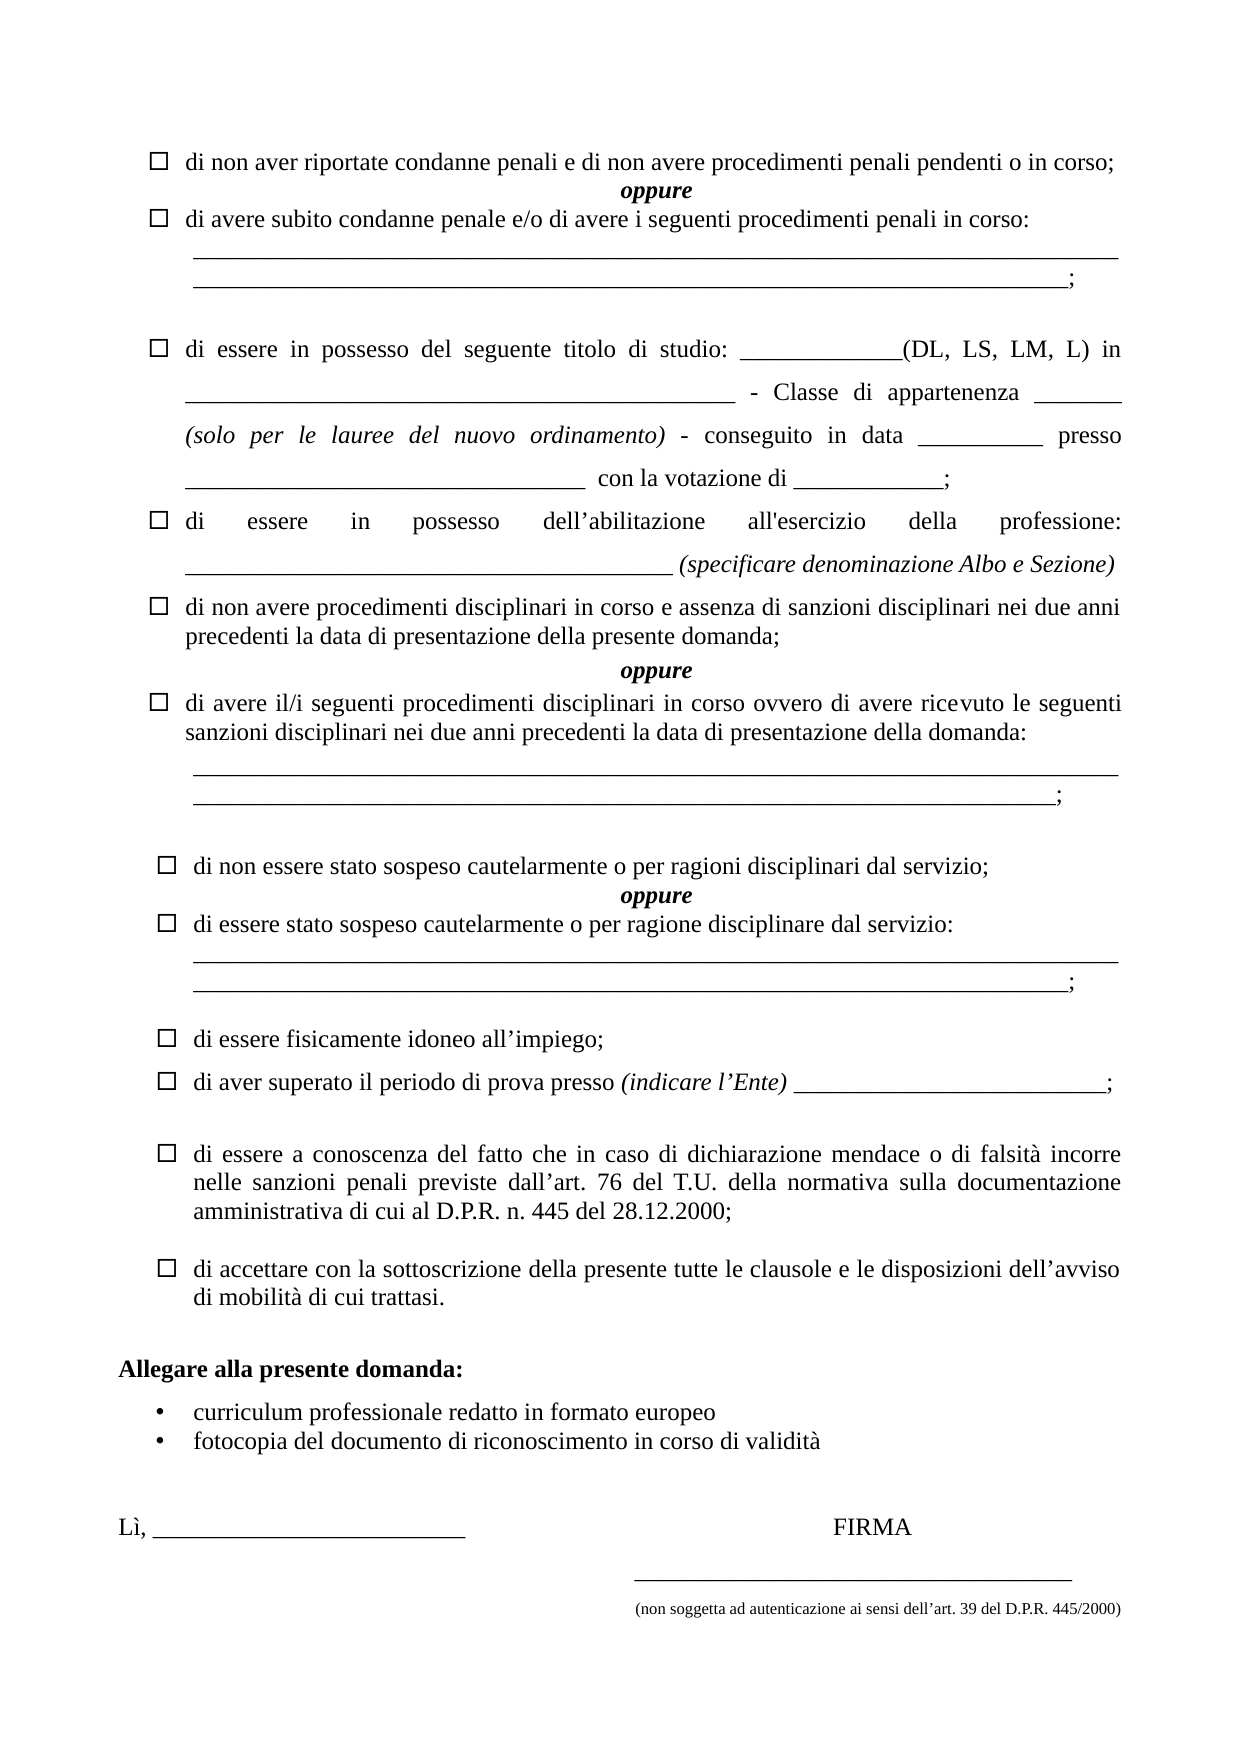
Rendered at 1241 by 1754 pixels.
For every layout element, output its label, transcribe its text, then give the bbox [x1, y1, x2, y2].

list di accettare con la sottoscrizione della presente tutte le clausole e le disposizioni dell’avviso di mobilità di cui trattasi. [156, 1254, 1122, 1311]
text Lì, _________________________ FIRMA [118, 1512, 1122, 1541]
list _______________________________________________________________________________________________________________________________________________; [193, 751, 1122, 808]
text (non soggetta ad autenticazione ai sensi dell’art. 39 del D.P.R. 445/2000) [561, 1599, 1122, 1618]
list di essere a conoscenza del fatto che in caso di dichiarazione mendace o di falsità incorre nelle sanzioni penali previste dall’art. 76 del T.U. della normativa sulla documentazione amministrativa di cui al D.P.R. n. 445 del 28.12.2000; [156, 1139, 1122, 1225]
list di avere subito condanne penale e/o di avere i seguenti procedimenti penali in corso: [148, 204, 1122, 233]
list di essere in possesso dell’abilitazione all'esercizio della professione: _______________________________________ (specificare denominazione Albo e Sezione) [148, 506, 1122, 578]
list di aver superato il periodo di prova presso (indicare l’Ente) _________________________; [156, 1067, 1122, 1096]
list di essere fisicamente idoneo all’impiego; [156, 1024, 1122, 1052]
list oppure [193, 176, 1122, 204]
list oppure [193, 880, 1122, 909]
list di non avere procedimenti disciplinari in corso e assenza di sanzioni disciplinari nei due anni precedenti la data di presentazione della presente domanda; [148, 592, 1122, 650]
list oppure [193, 655, 1122, 683]
list fotocopia del documento di riconoscimento in corso di validità [156, 1426, 1122, 1455]
text ___________________________________ [561, 1556, 1122, 1584]
list curriculum professionale redatto in formato europeo [156, 1397, 1122, 1426]
list di essere stato sospeso cautelarmente o per ragione disciplinare dal servizio: [156, 909, 1122, 937]
text Allegare alla presente domanda: [118, 1354, 1122, 1383]
list di non aver riportate condanne penali e di non avere procedimenti penali pendenti o in corso; [148, 147, 1122, 176]
list ________________________________________________________________________________________________________________________________________________; [193, 937, 1122, 995]
list di non essere stato sospeso cautelarmente o per ragioni disciplinari dal servizio; [156, 851, 1122, 880]
list di essere in possesso del seguente titolo di studio: _____________(DL, LS, LM, L) in ____________________________________________ - Classe di appartenenza _______ (solo per le lauree del nuovo ordinamento) - conseguito in data __________ presso ________________________________ con la votazione di ____________; [148, 334, 1122, 492]
list ________________________________________________________________________________________________________________________________________________; [193, 233, 1122, 291]
list di avere il/i seguenti procedimenti disciplinari in corso ovvero di avere ricevuto le seguenti sanzioni disciplinari nei due anni precedenti la data di presentazione della domanda: [148, 688, 1122, 746]
